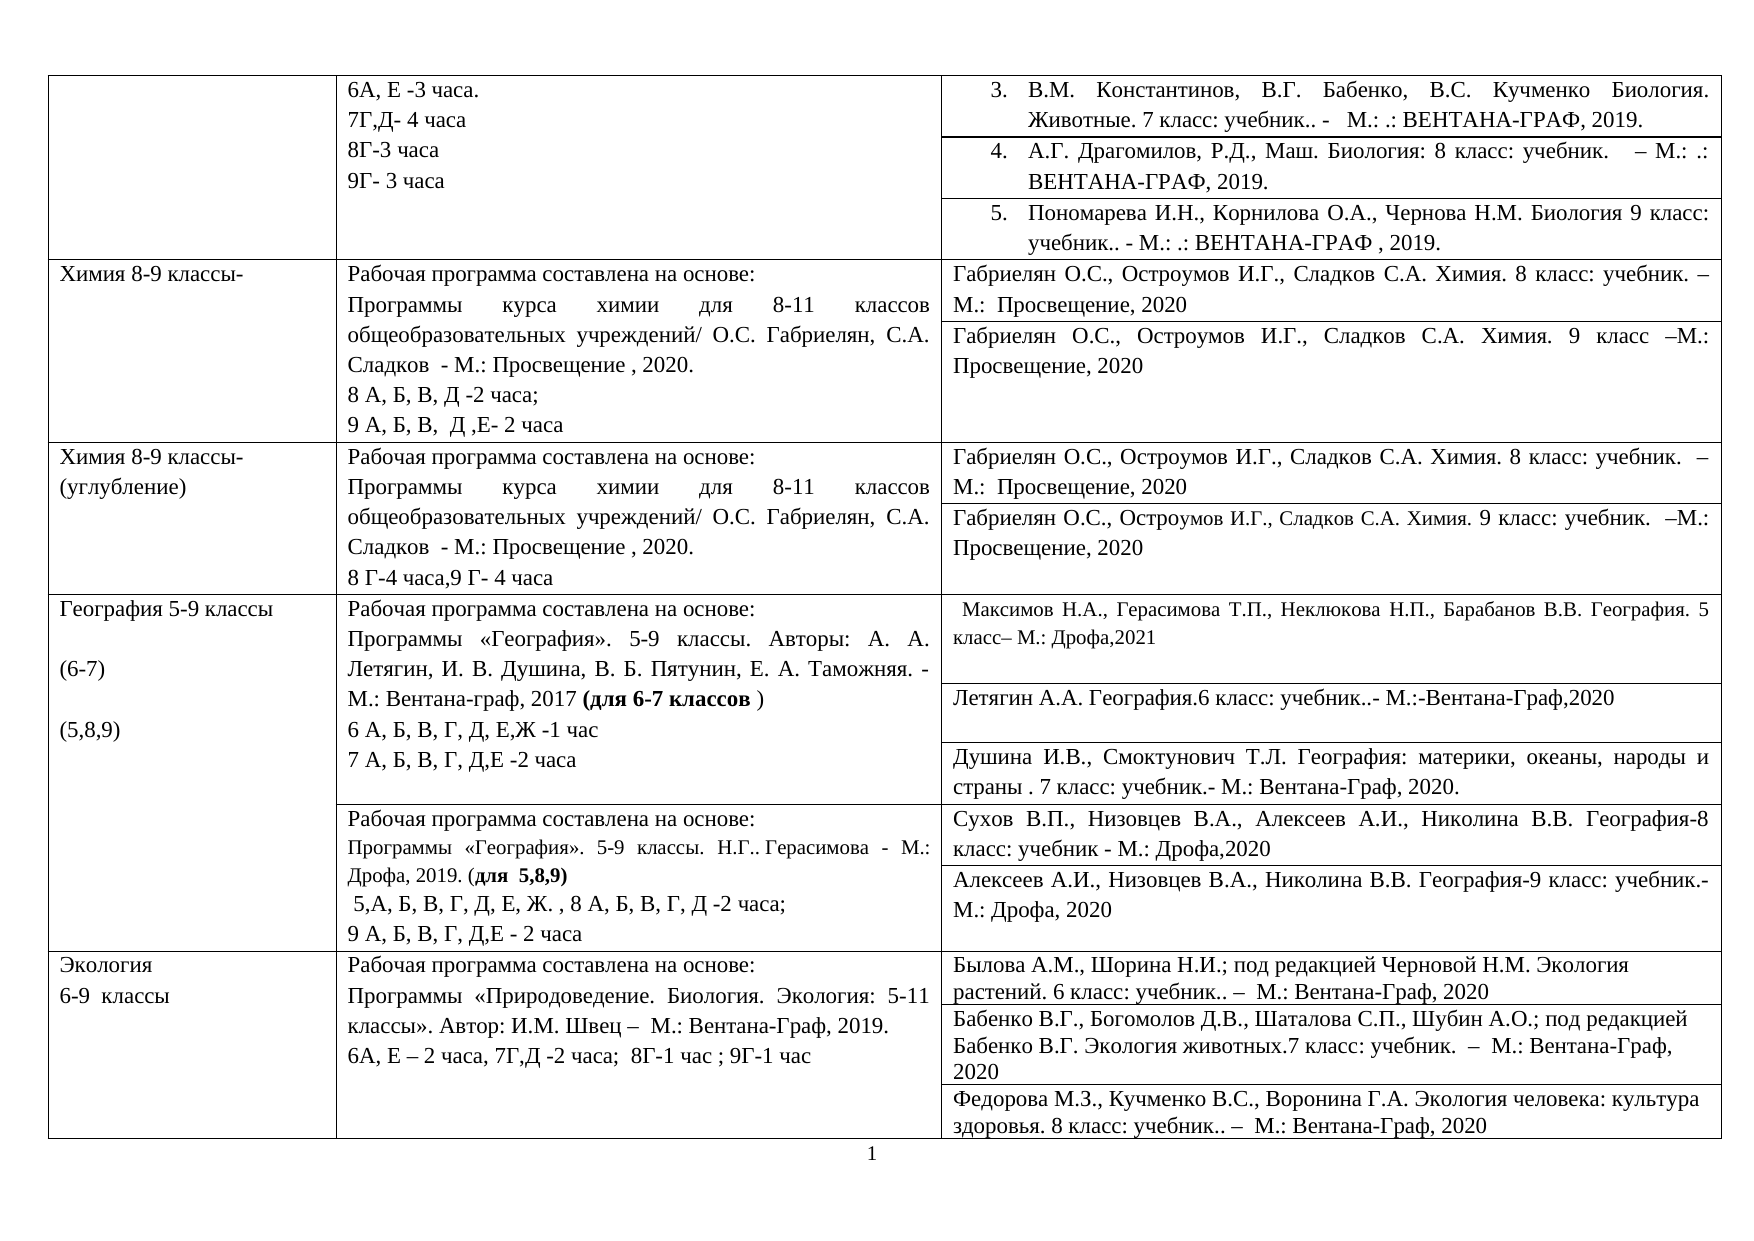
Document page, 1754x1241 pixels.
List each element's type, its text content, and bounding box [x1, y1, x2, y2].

table_cell [49, 76, 336, 259]
table_cell Габриелян О.С., Остроумов И.Г., Сладков С.А. Химия. 9 класс –М.: Просвещение, 2020 [942, 322, 1721, 442]
table_cell Экология 6-9 классы [49, 952, 336, 1138]
table_cell Летягин А.А. География.6 класс: учебник..- М.:-Вентана-Граф,2020 [942, 684, 1721, 742]
table_cell Габриелян О.С., Остроумов И.Г., Сладков С.А. Химия. 8 класс: учебник. –М.: Просвещение, 2020 [942, 260, 1721, 321]
table_cell Былова А.М., Шорина Н.И.; под редакцией Черновой Н.М. Экология растений. 6 класс: учебник.. – М.: Вентана-Граф, 2020 [942, 952, 1721, 1004]
table_cell Химия 8-9 классы- (углубление) [49, 443, 336, 594]
table_cell Рабочая программа составлена на основе: Программы «География». 5-9 классы. Н.Г.. Герасимова - М.: Дрофа, 2019. (для 5,8,9) 5,А, Б, В, Г, Д, Е, Ж. , 8 А, Б, В, Г, Д -2 часа; 9 А, Б, В, Г, Д,Е - 2 часа [337, 805, 941, 951]
table_cell Душина И.В., Смоктунович Т.Л. География: материки, океаны, народы и страны . 7 класс: учебник.- М.: Вентана-Граф, 2020. [942, 743, 1721, 804]
table_cell Алексеев А.И., Низовцев В.А., Николина В.В. География-9 класс: учебник.- М.: Дрофа, 2020 [942, 866, 1721, 951]
table_cell В.М. Константинов, В.Г. Бабенко, В.С. Кучменко Биология. Животные. 7 класс: учебник.. - М.: .: ВЕНТАНА-ГРАФ, 2019. [942, 76, 1721, 136]
table_cell Габриелян О.С., Остроумов И.Г., Сладков С.А. Химия. 9 класс: учебник. –М.: Просвещение, 2020 [942, 504, 1721, 594]
table_cell География 5-9 классы (6-7) (5,8,9) [49, 595, 336, 951]
table_cell Химия 8-9 классы- [49, 260, 336, 442]
table_cell Бабенко В.Г., Богомолов Д.В., Шаталова С.П., Шубин А.О.; под редакцией Бабенко В.Г. Экология животных.7 класс: учебник. – М.: Вентана-Граф, 2020 [942, 1005, 1721, 1084]
table_cell Пономарева И.Н., Корнилова О.А., Чернова Н.М. Биология 9 класс: учебник.. - М.: .: ВЕНТАНА-ГРАФ , 2019. [942, 199, 1721, 259]
table_cell Рабочая программа составлена на основе: Программы «Природоведение. Биология. Экология: 5-11 классы». Автор: И.М. Швец – М.: Вентана-Граф, 2019. 6А, Е – 2 часа, 7Г,Д -2 часа; 8Г-1 час ; 9Г-1 час [337, 952, 941, 1138]
table_cell Рабочая программа составлена на основе: Программы курса химии для 8-11 классов общеобразовательных учреждений/ О.С. Габриелян, С.А. Сладков - М.: Просвещение , 2020. 8 А, Б, В, Д -2 часа; 9 А, Б, В, Д ,Е- 2 часа [337, 260, 941, 442]
table_cell Габриелян О.С., Остроумов И.Г., Сладков С.А. Химия. 8 класс: учебник. –М.: Просвещение, 2020 [942, 443, 1721, 503]
table_cell Максимов Н.А., Герасимова Т.П., Неклюкова Н.П., Барабанов В.В. География. 5 класс– М.: Дрофа,2021 [942, 595, 1721, 682]
table_cell Сухов В.П., Низовцев В.А., Алексеев А.И., Николина В.В. География-8 класс: учебник - М.: Дрофа,2020 [942, 805, 1721, 865]
table_cell Федорова М.З., Кучменко В.С., Воронина Г.А. Экология человека: культура здоровья. 8 класс: учебник.. – М.: Вентана-Граф, 2020 [942, 1085, 1721, 1138]
table_cell Рабочая программа составлена на основе: Программы «География». 5-9 классы. Авторы: А. А. Летягин, И. В. Душина, В. Б. Пятунин, Е. А. Таможняя. - М.: Вентана-граф, 2017 (для 6-7 классов ) 6 А, Б, В, Г, Д, Е,Ж -1 час 7 А, Б, В, Г, Д,Е -2 часа [337, 595, 941, 804]
table_cell Рабочая программа составлена на основе: Программы курса химии для 8-11 классов общеобразовательных учреждений/ О.С. Габриелян, С.А. Сладков - М.: Просвещение , 2020. 8 Г-4 часа,9 Г- 4 часа [337, 443, 941, 594]
table_cell 6А, Е -3 часа. 7Г,Д- 4 часа 8Г-3 часа 9Г- 3 часа [337, 76, 941, 259]
table_cell А.Г. Драгомилов, Р.Д., Маш. Биология: 8 класс: учебник. – М.: .: ВЕНТАНА-ГРАФ, 2019. [942, 138, 1721, 198]
